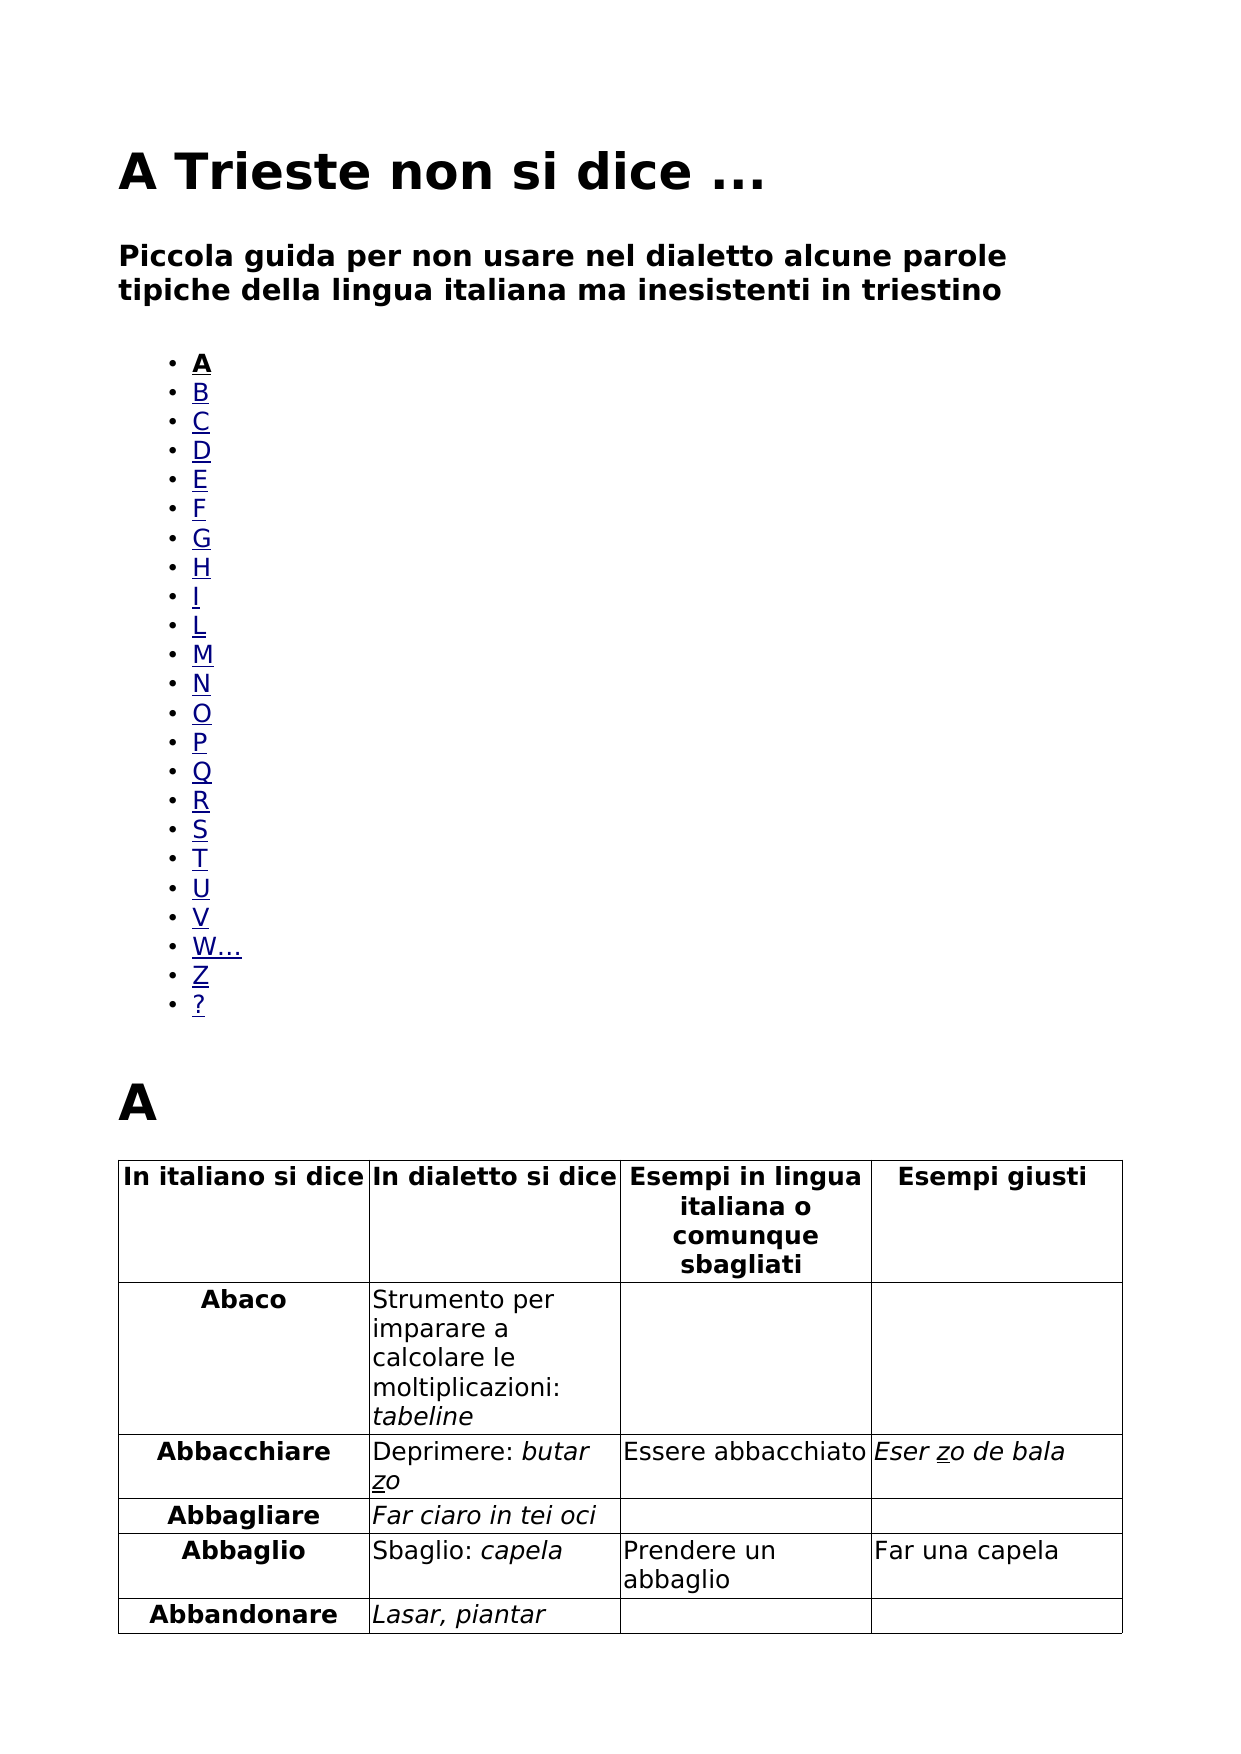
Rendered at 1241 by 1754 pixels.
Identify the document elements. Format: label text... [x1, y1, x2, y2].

list ? [177, 990, 1122, 1019]
list V [177, 903, 1122, 932]
list A [177, 349, 1122, 378]
table_cell Abbandonare [119, 1599, 369, 1633]
subtitle A [118, 1074, 1122, 1132]
list I [177, 582, 1122, 611]
table_cell [621, 1283, 871, 1434]
list F [177, 494, 1122, 524]
table_cell [872, 1599, 1122, 1633]
table_cell Far una capela [872, 1534, 1122, 1598]
table_cell Sbaglio: capela [370, 1534, 620, 1598]
list M [177, 640, 1122, 669]
table_cell Far ciaro in tei oci [370, 1499, 620, 1533]
table_cell Essere abbacchiato [621, 1435, 871, 1498]
list Q [177, 757, 1122, 786]
table_header Esempi giusti [872, 1161, 1122, 1282]
table_cell [621, 1499, 871, 1533]
list B [177, 378, 1122, 407]
list H [177, 553, 1122, 582]
table_cell Lasar, piantar [370, 1599, 620, 1633]
table_cell Abbaglio [119, 1534, 369, 1598]
list N [177, 669, 1122, 699]
list U [177, 874, 1122, 903]
table_cell [872, 1283, 1122, 1434]
subtitle Piccola guida per non usare nel dialetto alcune parole tipiche della lingua italiana ma inesistenti in triestino [118, 239, 1122, 307]
list G [177, 524, 1122, 553]
table_cell Eser zo de bala [872, 1435, 1122, 1498]
list T [177, 844, 1122, 874]
list E [177, 465, 1122, 494]
list O [177, 699, 1122, 728]
table_cell [621, 1599, 871, 1633]
list D [177, 436, 1122, 465]
list Z [177, 961, 1122, 990]
table_header Esempi in lingua italiana o comunque sbagliati [621, 1161, 871, 1282]
table_cell [872, 1499, 1122, 1533]
list P [177, 728, 1122, 757]
list L [177, 611, 1122, 640]
table_header In italiano si dice [119, 1161, 369, 1282]
table_cell Abbagliare [119, 1499, 369, 1533]
list S [177, 815, 1122, 844]
table_header In dialetto si dice [370, 1161, 620, 1282]
table_cell Abbacchiare [119, 1435, 369, 1498]
table_cell Abaco [119, 1283, 369, 1434]
table_cell Prendere un abbaglio [621, 1534, 871, 1598]
list C [177, 407, 1122, 436]
list R [177, 786, 1122, 815]
list W… [177, 932, 1122, 961]
table_cell Deprimere: butar zo [370, 1435, 620, 1498]
table_cell Strumento per imparare a calcolare le moltiplicazioni: tabeline [370, 1283, 620, 1434]
subtitle A Trieste non si dice ... [118, 143, 1122, 201]
